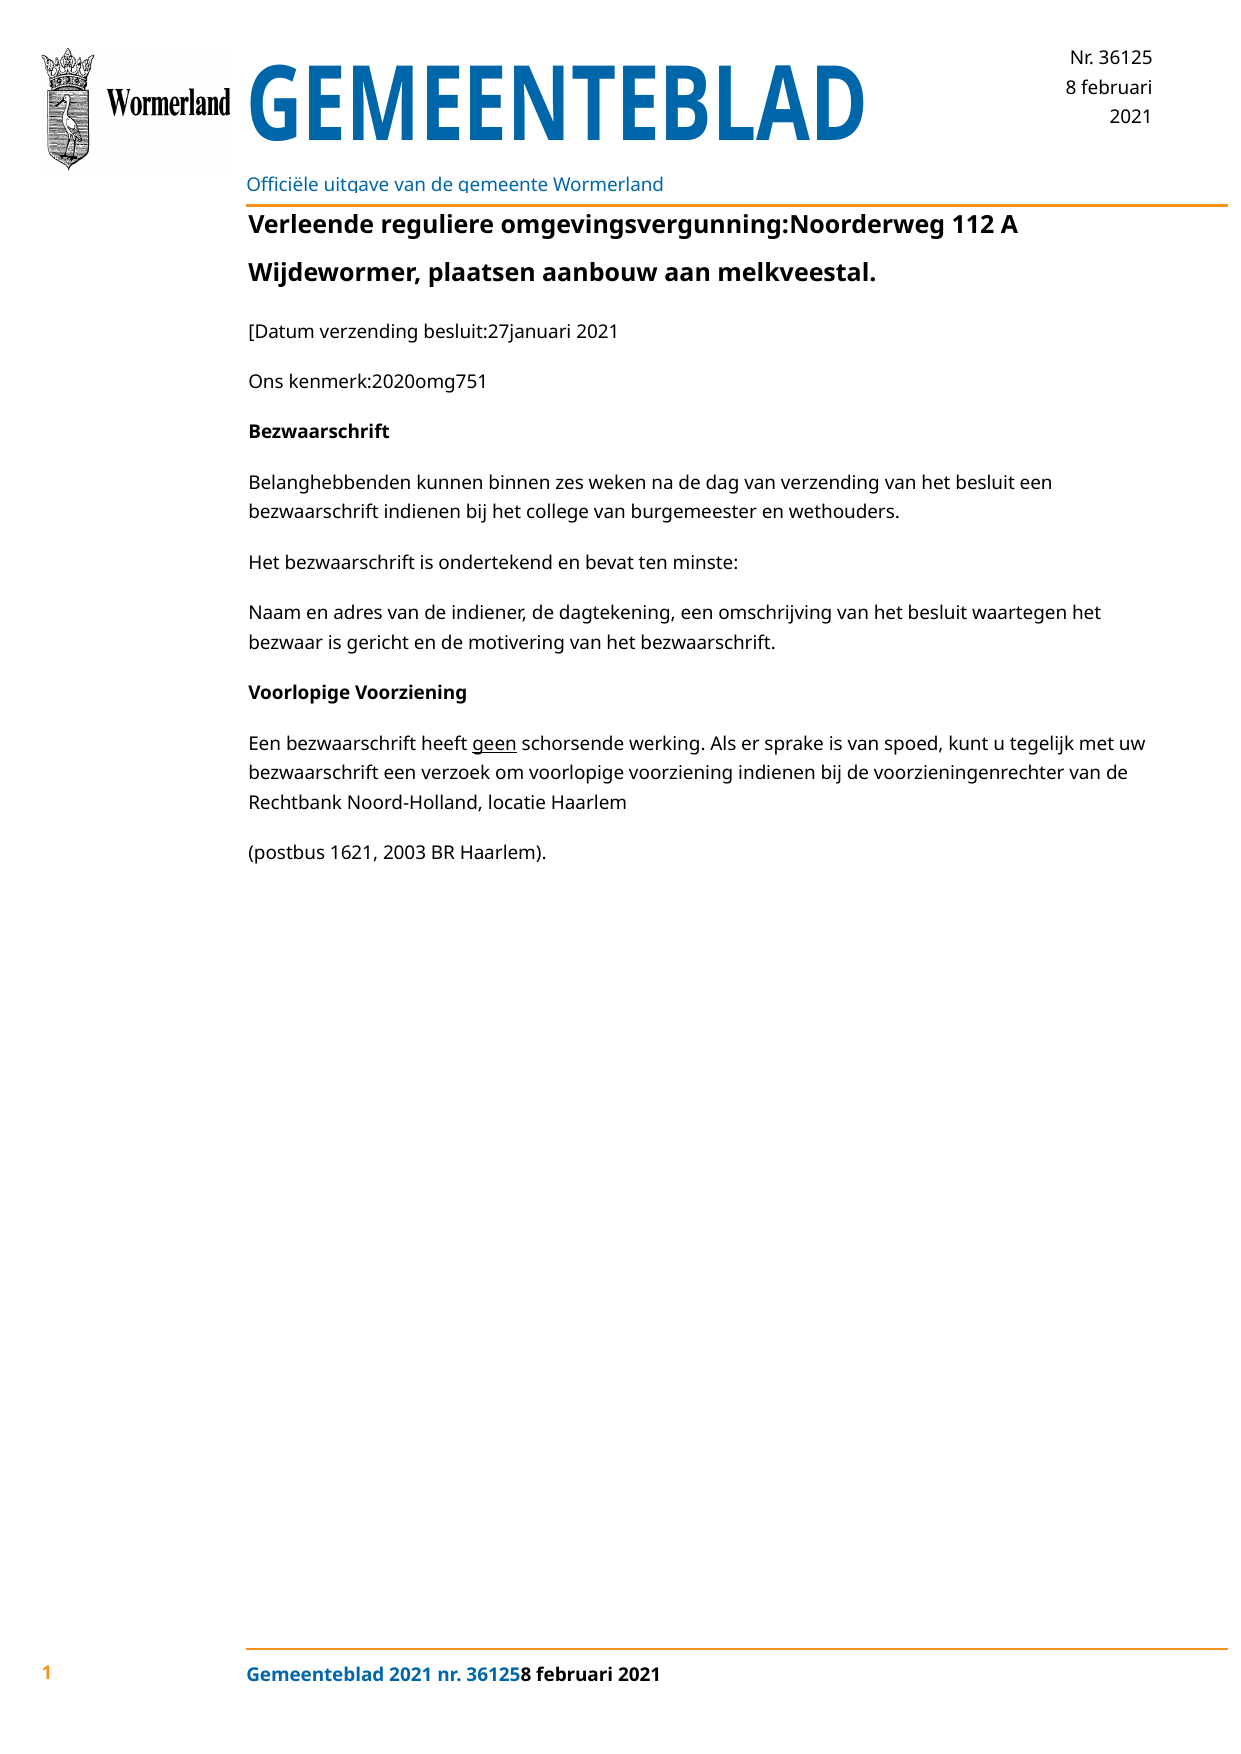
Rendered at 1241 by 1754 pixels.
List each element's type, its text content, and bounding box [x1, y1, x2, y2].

text Voorlopige Voorziening [248, 679, 1152, 705]
text Een bezwaarschrift heeft geen schorsende werking. Als er sprake is van spoed, kunt u tegelijk met uw bezwaarschrift een verzoek om voorlopige voorziening indienen bij de voorzieningenrechter van de Rechtbank Noord-Holland, locatie Haarlem [248, 730, 1152, 815]
text Ons kenmerk:2020omg751 [248, 368, 1152, 394]
text (postbus 1621, 2003 BR Haarlem). [248, 839, 1152, 865]
picture [41, 47, 231, 172]
text [Datum verzending besluit:27januari 2021 [248, 318, 1152, 344]
text Het bezwaarschrift is ondertekend en bevat ten minste: [248, 549, 1152, 575]
text Verleende reguliere omgevingsvergunning:Noorderweg 112 A Wijdewormer, plaatsen aanbouw aan melkveestal. [248, 207, 1152, 288]
text Belanghebbenden kunnen binnen zes weken na de dag van verzending van het besluit een bezwaarschrift indienen bij het college van burgemeester en wethouders. [248, 469, 1152, 524]
text Naam en adres van de indiener, de dagtekening, een omschrijving van het besluit waartegen het bezwaar is gericht en de motivering van het bezwaarschrift. [248, 599, 1152, 655]
text Bezwaarschrift [248, 419, 1152, 444]
